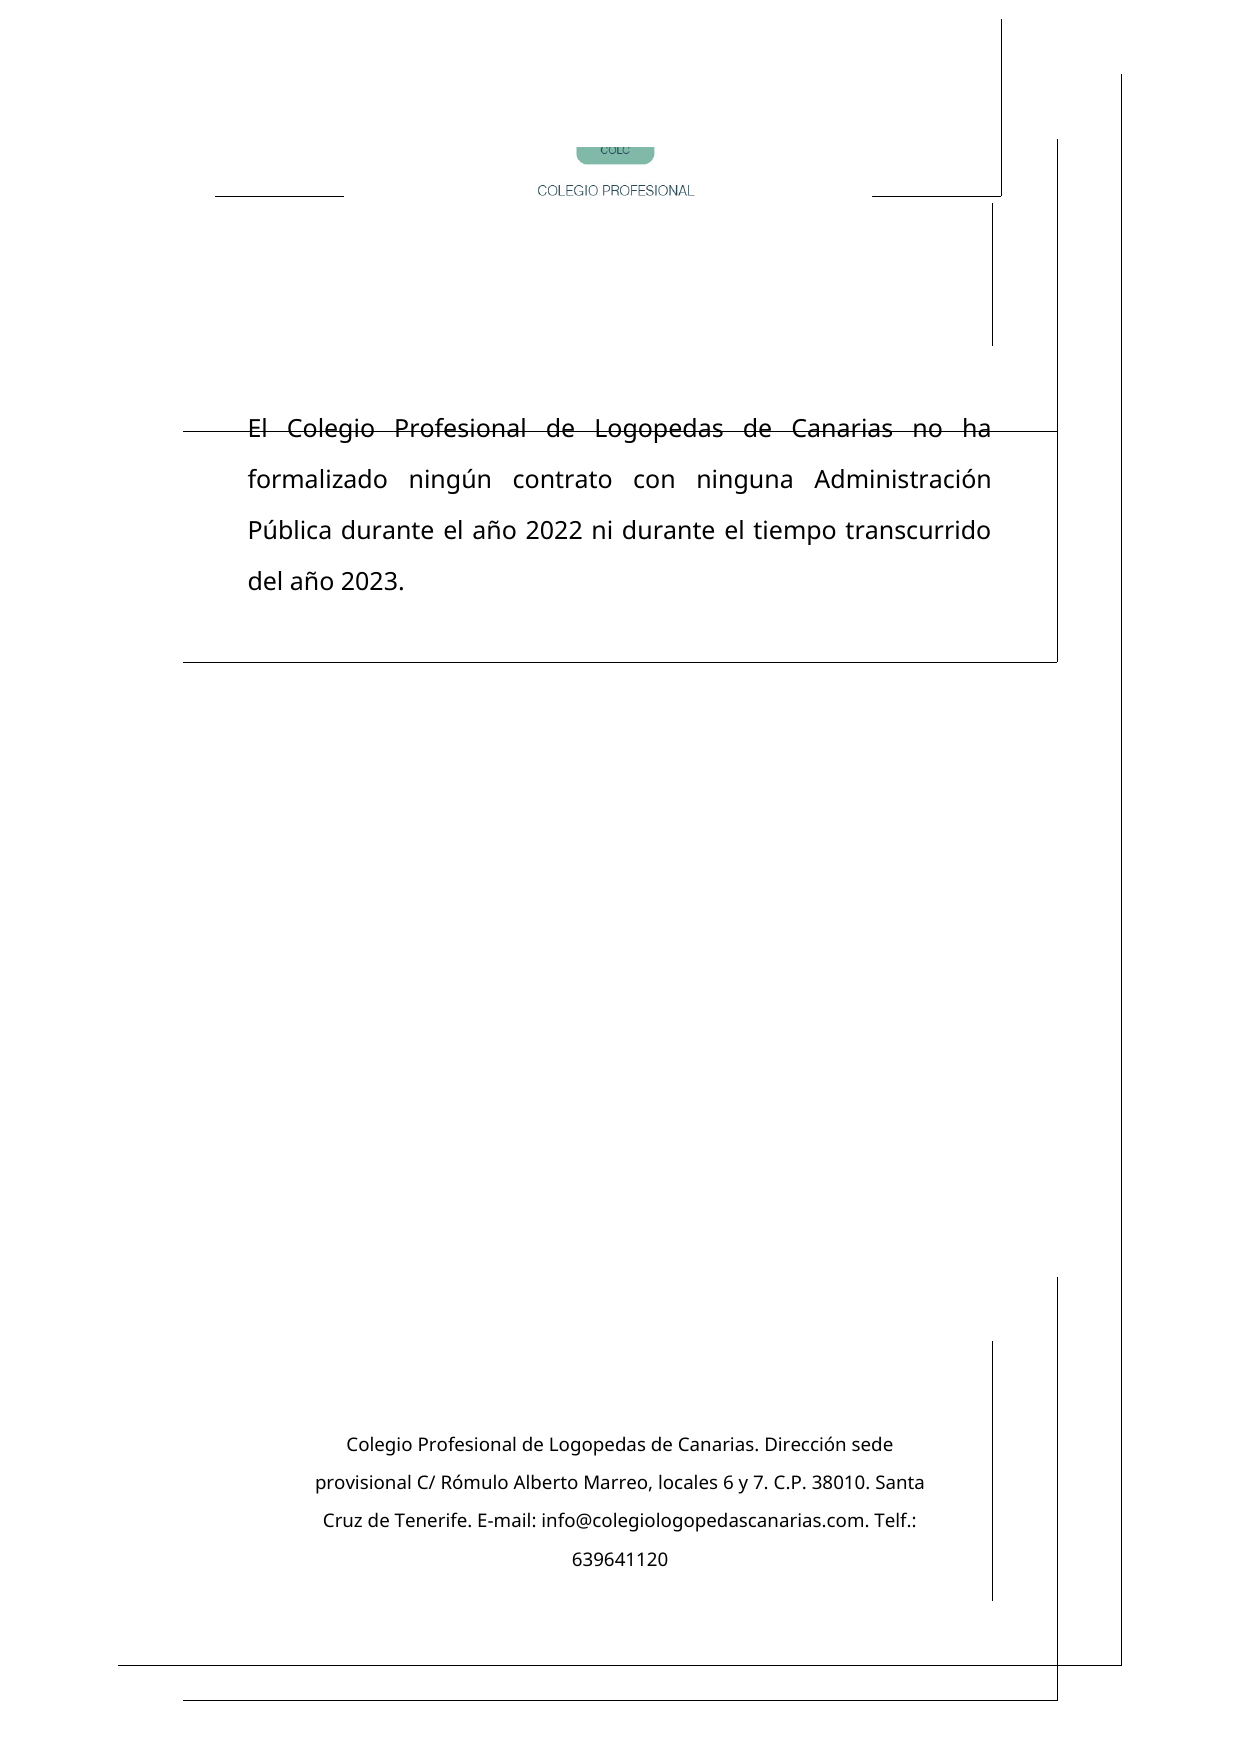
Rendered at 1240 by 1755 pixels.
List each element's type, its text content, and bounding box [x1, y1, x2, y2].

text El Colegio Profesional de Logopedas de Canarias no ha formalizado ningún contrato con ninguna Administración Pública durante el año 2022 ni durante el tiempo transcurrido del año 2023. [183, 346, 1057, 662]
